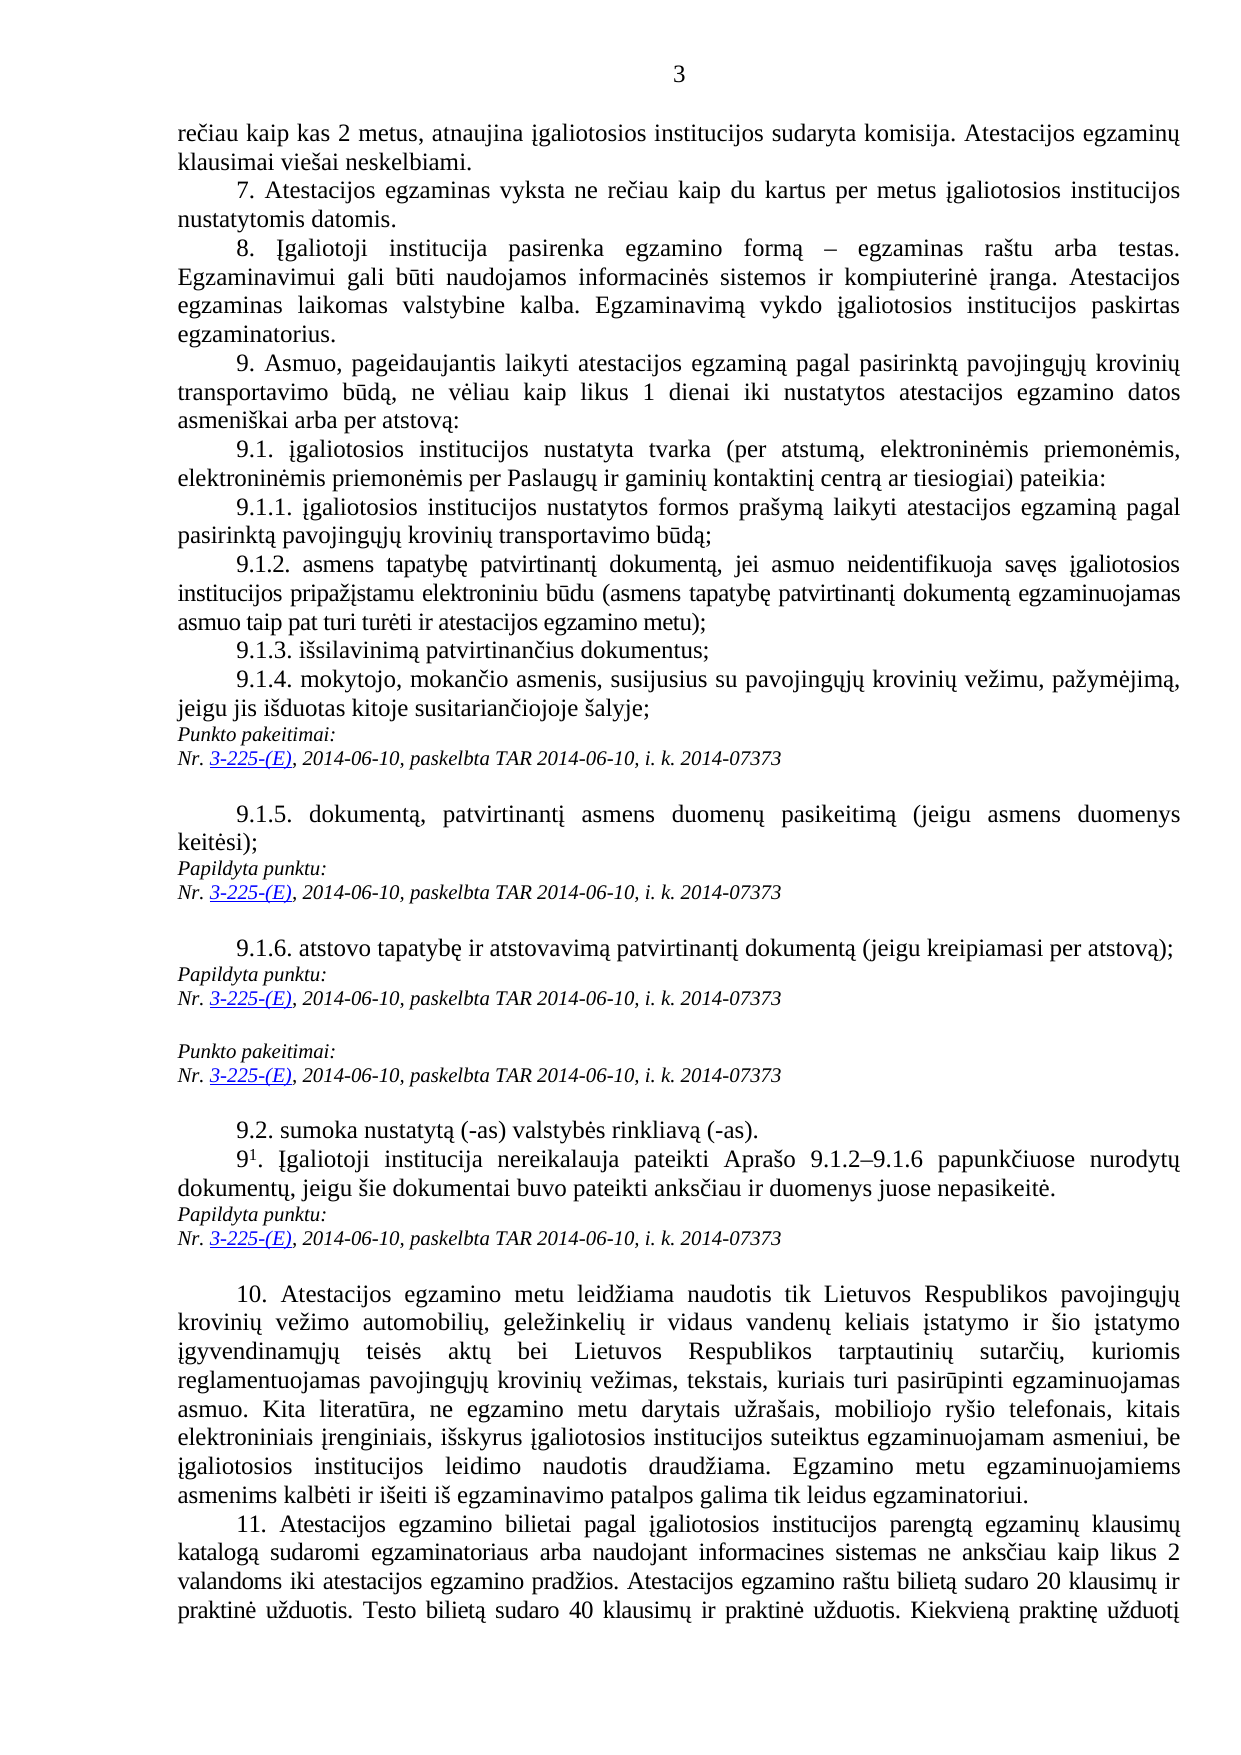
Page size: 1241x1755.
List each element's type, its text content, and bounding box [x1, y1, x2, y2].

text Nr. 3-225-(E), 2014-06-10, paskelbta TAR 2014-06-10, i. k. 2014-07373 [177, 880, 1181, 904]
text 9. Asmuo, pageidaujantis laikyti atestacijos egzaminą pagal pasirinktą pavojingųjų krovinių transportavimo būdą, ne vėliau kaip likus 1 dienai iki nustatytos atestacijos egzamino datos asmeniškai arba per atstovą: [177, 348, 1181, 434]
text 9.1.3. išsilavinimą patvirtinančius dokumentus; [177, 636, 1181, 664]
text 9.1.5. dokumentą, patvirtinantį asmens duomenų pasikeitimą (jeigu asmens duomenys keitėsi); [177, 799, 1181, 856]
text Nr. 3-225-(E), 2014-06-10, paskelbta TAR 2014-06-10, i. k. 2014-07373 [177, 1226, 1181, 1250]
text Nr. 3-225-(E), 2014-06-10, paskelbta TAR 2014-06-10, i. k. 2014-07373 [177, 986, 1181, 1010]
text 7. Atestacijos egzaminas vyksta ne rečiau kaip du kartus per metus įgaliotosios institucijos nustatytomis datomis. [177, 176, 1181, 233]
text 10. Atestacijos egzamino metu leidžiama naudotis tik Lietuvos Respublikos pavojingųjų krovinių vežimo automobilių, geležinkelių ir vidaus vandenų keliais įstatymo ir šio įstatymo įgyvendinamųjų teisės aktų bei Lietuvos Respublikos tarptautinių sutarčių, kuriomis reglamentuojamas pavojingųjų krovinių vežimas, tekstais, kuriais turi pasirūpinti egzaminuojamas asmuo. Kita literatūra, ne egzamino metu darytais užrašais, mobiliojo ryšio telefonais, kitais elektroniniais įrenginiais, išskyrus įgaliotosios institucijos suteiktus egzaminuojamam asmeniui, be įgaliotosios institucijos leidimo naudotis draudžiama. Egzamino metu egzaminuojamiems asmenims kalbėti ir išeiti iš egzaminavimo patalpos galima tik leidus egzaminatoriui. [177, 1279, 1181, 1509]
text 9.1.1. įgaliotosios institucijos nustatytos formos prašymą laikyti atestacijos egzaminą pagal pasirinktą pavojingųjų krovinių transportavimo būdą; [177, 492, 1181, 549]
text 11. Atestacijos egzamino bilietai pagal įgaliotosios institucijos parengtą egzaminų klausimų katalogą sudaromi egzaminatoriaus arba naudojant informacines sistemas ne anksčiau kaip likus 2 valandoms iki atestacijos egzamino pradžios. Atestacijos egzamino raštu bilietą sudaro 20 klausimų ir praktinė užduotis. Testo bilietą sudaro 40 klausimų ir praktinė užduotis. Kiekvieną praktinę užduotį [177, 1509, 1181, 1624]
text Punkto pakeitimai: [177, 722, 1181, 746]
text Punkto pakeitimai: [177, 1039, 1181, 1063]
text Papildyta punktu: [177, 856, 1181, 880]
text Papildyta punktu: [177, 962, 1181, 986]
text Nr. 3-225-(E), 2014-06-10, paskelbta TAR 2014-06-10, i. k. 2014-07373 [177, 746, 1181, 770]
text Nr. 3-225-(E), 2014-06-10, paskelbta TAR 2014-06-10, i. k. 2014-07373 [177, 1063, 1181, 1087]
text 9.1. įgaliotosios institucijos nustatyta tvarka (per atstumą, elektroninėmis priemonėmis, elektroninėmis priemonėmis per Paslaugų ir gaminių kontaktinį centrą ar tiesiogiai) pateikia: [177, 434, 1181, 492]
text 9.1.2. asmens tapatybę patvirtinantį dokumentą, jei asmuo neidentifikuoja savęs įgaliotosios institucijos pripažįstamu elektroniniu būdu (asmens tapatybę patvirtinantį dokumentą egzaminuojamas asmuo taip pat turi turėti ir atestacijos egzamino metu); [177, 549, 1181, 636]
text 9.2. sumoka nustatytą (-as) valstybės rinkliavą (-as). [177, 1116, 1181, 1144]
text 8. Įgaliotoji institucija pasirenka egzamino formą – egzaminas raštu arba testas. Egzaminavimui gali būti naudojamos informacinės sistemos ir kompiuterinė įranga. Atestacijos egzaminas laikomas valstybine kalba. Egzaminavimą vykdo įgaliotosios institucijos paskirtas egzaminatorius. [177, 233, 1181, 348]
text 91. Įgaliotoji institucija nereikalauja pateikti Aprašo 9.1.2–9.1.6 papunkčiuose nurodytų dokumentų, jeigu šie dokumentai buvo pateikti anksčiau ir duomenys juose nepasikeitė. [177, 1144, 1181, 1202]
text Papildyta punktu: [177, 1202, 1181, 1226]
text 9.1.6. atstovo tapatybę ir atstovavimą patvirtinantį dokumentą (jeigu kreipiamasi per atstovą); [177, 933, 1181, 962]
text rečiau kaip kas 2 metus, atnaujina įgaliotosios institucijos sudaryta komisija. Atestacijos egzaminų klausimai viešai neskelbiami. [177, 118, 1181, 176]
text 9.1.4. mokytojo, mokančio asmenis, susijusius su pavojingųjų krovinių vežimu, pažymėjimą, jeigu jis išduotas kitoje susitariančiojoje šalyje; [177, 664, 1181, 722]
